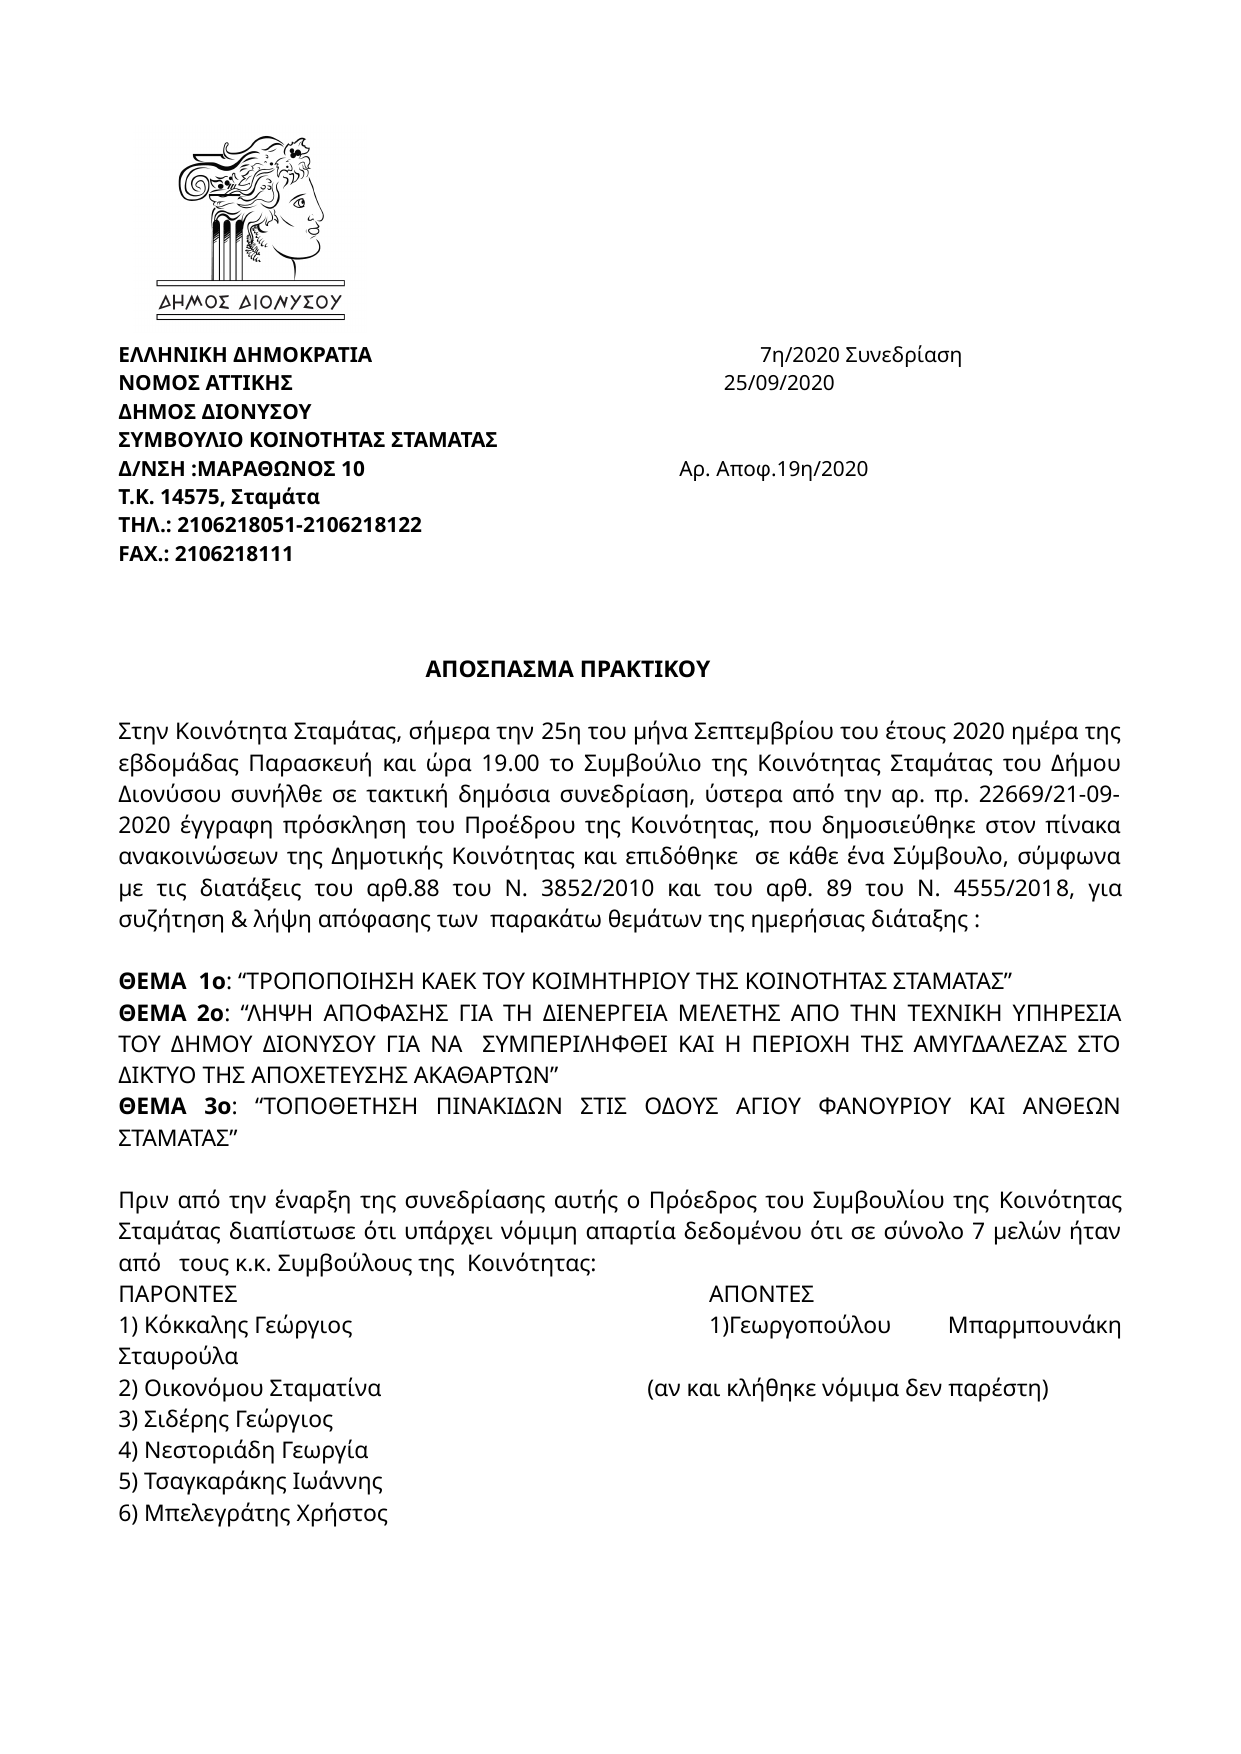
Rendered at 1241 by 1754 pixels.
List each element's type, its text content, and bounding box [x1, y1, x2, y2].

text Πριν από την έναρξη της συνεδρίασης αυτής ο Πρόεδρος του Συμβουλίου της Κοινότητας Σταμάτας διαπίστωσε ότι υπάρχει νόμιμη απαρτία δεδομένου ότι σε σύνολο 7 μελών ήταν από τους κ.κ. Συμβούλους της Κοινότητας: [118, 1184, 1122, 1278]
text 3) Σιδέρης Γεώργιος [118, 1403, 1122, 1434]
text 2) Οικονόμου Σταματίνα (αν και κλήθηκε νόμιμα δεν παρέστη) [118, 1372, 1122, 1403]
text ΤΗΛ.: 2106218051-2106218122 [118, 511, 1122, 539]
text 1) Κόκκαλης Γεώργιος 1)Γεωργοπούλου Μπαρμπουνάκη Σταυρούλα [118, 1309, 1122, 1372]
text ΘΕΜΑ 1ο: “ΤΡΟΠΟΠΟΙΗΣΗ ΚΑΕΚ ΤΟΥ ΚΟΙΜΗΤΗΡΙΟΥ ΤΗΣ ΚΟΙΝΟΤΗΤΑΣ ΣΤΑΜΑΤΑΣ” [118, 965, 1122, 997]
text Τ.Κ. 14575, Σταμάτα [118, 482, 1122, 511]
text Στην Κοινότητα Σταμάτας, σήμερα την 25η του μήνα Σεπτεμβρίου του έτους 2020 ημέρα της εβδομάδας Παρασκευή και ώρα 19.00 το Συμβούλιο της Κοινότητας Σταμάτας του Δήμου Διονύσου συνήλθε σε τακτική δημόσια συνεδρίαση, ύστερα από την αρ. πρ. 22669/21-09-2020 έγγραφη πρόσκληση του Προέδρου της Κοινότητας, που δημοσιεύθηκε στον πίνακα ανακοινώσεων της Δημοτικής Κοινότητας και επιδόθηκε σε κάθε ένα Σύμβουλο, σύμφωνα με τις διατάξεις του αρθ.88 του Ν. 3852/2010 και του αρθ. 89 του Ν. 4555/2018, για συζήτηση & λήψη απόφασης των παρακάτω θεμάτων της ημερήσιας διάταξης : [118, 715, 1122, 934]
text ΔΗΜΟΣ ΔΙΟΝΥΣΟΥ [118, 397, 1122, 425]
text ΣΥΜΒΟΥΛΙΟ KOINOTHTAΣ ΣΤΑΜΑΤΑΣ [118, 425, 1122, 454]
text ΑΠΟΣΠΑΣΜΑ ΠΡΑΚΤΙΚΟΥ [118, 653, 1122, 684]
text 5) Τσαγκαράκης Ιωάννης [118, 1465, 1122, 1497]
text FAX.: 2106218111 [118, 539, 1122, 567]
text ΘΕΜΑ 2ο: “ΛΗΨΗ ΑΠΟΦΑΣΗΣ ΓΙΑ ΤΗ ΔΙΕΝΕΡΓΕΙΑ ΜΕΛΕΤΗΣ ΑΠΟ ΤΗΝ ΤΕΧΝΙΚΗ ΥΠΗΡΕΣΙΑ ΤΟΥ ΔΗΜΟΥ ΔΙΟΝΥΣΟΥ ΓΙΑ ΝΑ ΣΥΜΠΕΡΙΛΗΦΘΕΙ ΚΑΙ Η ΠΕΡΙΟΧΗ ΤΗΣ ΑΜΥΓΔΑΛΕΖΑΣ ΣΤΟ ΔΙΚΤΥΟ ΤΗΣ ΑΠΟΧΕΤΕΥΣΗΣ ΑΚΑΘΑΡΤΩΝ” [118, 997, 1122, 1090]
text Δ/ΝΣΗ :ΜΑΡΑΘΩΝΟΣ 10 Αρ. Αποφ.19η/2020 [118, 454, 1122, 482]
text ΠΑΡΟΝΤΕΣ ΑΠΟΝΤΕΣ [118, 1278, 1122, 1309]
text ΕΛΛΗΝΙΚΗ ΔΗΜΟΚΡΑΤΙΑ 7η/2020 Συνεδρίαση [118, 340, 1122, 368]
text 6) Μπελεγράτης Χρήστος [118, 1497, 1122, 1528]
text 4) Νεστοριάδη Γεωργία [118, 1434, 1122, 1465]
text ΝΟΜΟΣ ΑΤΤΙΚΗΣ 25/09/2020 [118, 368, 1122, 397]
text ΘΕΜΑ 3ο: “ΤΟΠΟΘΕΤΗΣΗ ΠΙΝΑΚΙΔΩΝ ΣΤΙΣ ΟΔΟΥΣ ΑΓΙΟΥ ΦΑΝΟΥΡΙΟΥ ΚΑΙ ΑΝΘΕΩΝ ΣΤΑΜΑΤΑΣ” [118, 1090, 1122, 1153]
